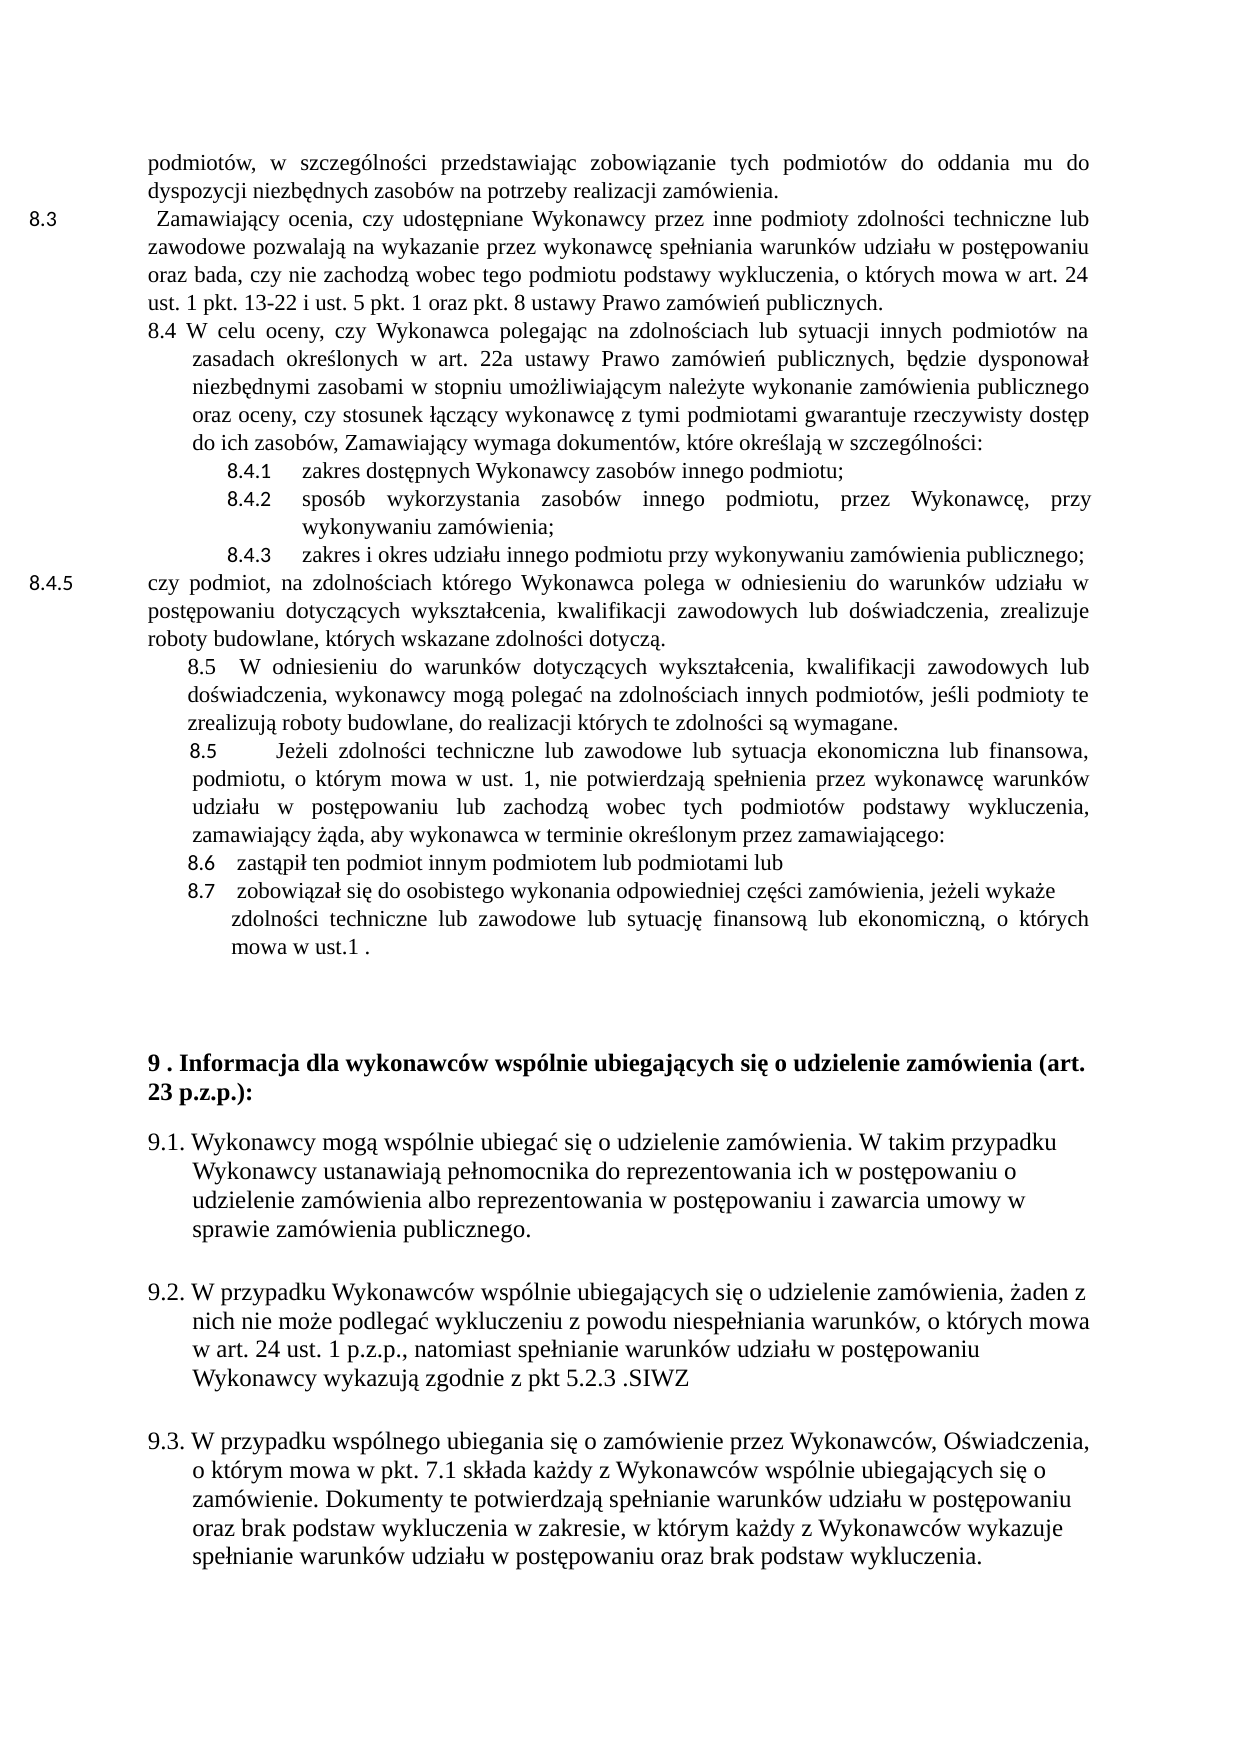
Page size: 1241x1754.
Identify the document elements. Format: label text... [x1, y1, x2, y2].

list sposób wykorzystania zasobów innego podmiotu, przez Wykonawcę, przy wykonywaniu zamówienia; [227, 484, 1093, 540]
list Jeżeli zdolności techniczne lub zawodowe lub sytuacja ekonomiczna lub finansowa, podmiotu, o którym mowa w ust. 1, nie potwierdzają spełnienia przez wykonawcę warunków udziału w postępowaniu lub zachodzą wobec tych podmiotów podstawy wykluczenia, zamawiający żąda, aby wykonawca w terminie określonym przez zamawiającego: [189, 736, 1091, 848]
text zdolności techniczne lub zawodowe lub sytuację finansową lub ekonomiczną, o których mowa w ust.1 . [231, 904, 1091, 960]
list podmiotów, w szczególności przedstawiając zobowiązanie tych podmiotów do oddania mu do dyspozycji niezbędnych zasobów na potrzeby realizacji zamówienia. [29, 148, 1091, 204]
list Zamawiający ocenia, czy udostępniane Wykonawcy przez inne podmioty zdolności techniczne lub zawodowe pozwalają na wykazanie przez wykonawcę spełniania warunków udziału w postępowaniu oraz bada, czy nie zachodzą wobec tego podmiotu podstawy wykluczenia, o których mowa w art. 24 ust. 1 pkt. 13-22 i ust. 5 pkt. 1 oraz pkt. 8 ustawy Prawo zamówień publicznych. [29, 204, 1091, 316]
table_cell 9.2. W przypadku Wykonawców wspólnie ubiegających się o udzielenie zamówienia, żaden z nich nie może podlegać wykluczeniu z powodu niespełniania warunków, o których mowa w art. 24 ust. 1 p.z.p., natomiast spełnianie warunków udziału w postępowaniu Wykonawcy wykazują zgodnie z pkt 5.2.3 .SIWZ [140, 1263, 1099, 1412]
table_cell 9.1. Wykonawcy mogą wspólnie ubiegać się o udzielenie zamówienia. W takim przypadku Wykonawcy ustanawiają pełnomocnika do reprezentowania ich w postępowaniu o udzielenie zamówienia albo reprezentowania w postępowaniu i zawarcia umowy w sprawie zamówienia publicznego. [140, 1113, 1099, 1263]
list zastąpił ten podmiot innym podmiotem lub podmiotami lub [187, 848, 1093, 876]
table_cell 9.3. W przypadku wspólnego ubiegania się o zamówienie przez Wykonawców, Oświadczenia, o którym mowa w pkt. 7.1 składa każdy z Wykonawców wspólnie ubiegających się o zamówienie. Dokumenty te potwierdzają spełnianie warunków udziału w postępowaniu oraz brak podstaw wykluczenia w zakresie, w którym każdy z Wykonawców wykazuje spełnianie warunków udziału w postępowaniu oraz brak podstaw wykluczenia. [140, 1412, 1099, 1590]
list zakres dostępnych Wykonawcy zasobów innego podmiotu; [227, 456, 1093, 484]
list zakres i okres udziału innego podmiotu przy wykonywaniu zamówienia publicznego; [227, 540, 1093, 568]
text 8.5 W odniesieniu do warunków dotyczących wykształcenia, kwalifikacji zawodowych lub doświadczenia, wykonawcy mogą polegać na zdolnościach innych podmiotów, jeśli podmioty te zrealizują roboty budowlane, do realizacji których te zdolności są wymagane. [187, 652, 1091, 736]
text 8.4 W celu oceny, czy Wykonawca polegając na zdolnościach lub sytuacji innych podmiotów na zasadach określonych w art. 22a ustawy Prawo zamówień publicznych, będzie dysponował niezbędnymi zasobami w stopniu umożliwiającym należyte wykonanie zamówienia publicznego oraz oceny, czy stosunek łączący wykonawcę z tymi podmiotami gwarantuje rzeczywisty dostęp do ich zasobów, Zamawiający wymaga dokumentów, które określają w szczególności: [148, 316, 1091, 456]
list czy podmiot, na zdolnościach którego Wykonawca polega w odniesieniu do warunków udziału w postępowaniu dotyczących wykształcenia, kwalifikacji zawodowych lub doświadczenia, zrealizuje roboty budowlane, których wskazane zdolności dotyczą. [29, 568, 1091, 652]
list zobowiązał się do osobistego wykonania odpowiedniej części zamówienia, jeżeli wykaże [187, 876, 1093, 904]
table_header 9 . Informacja dla wykonawców wspólnie ubiegających się o udzielenie zamówienia (art. 23 p.z.p.): [140, 1040, 1099, 1113]
